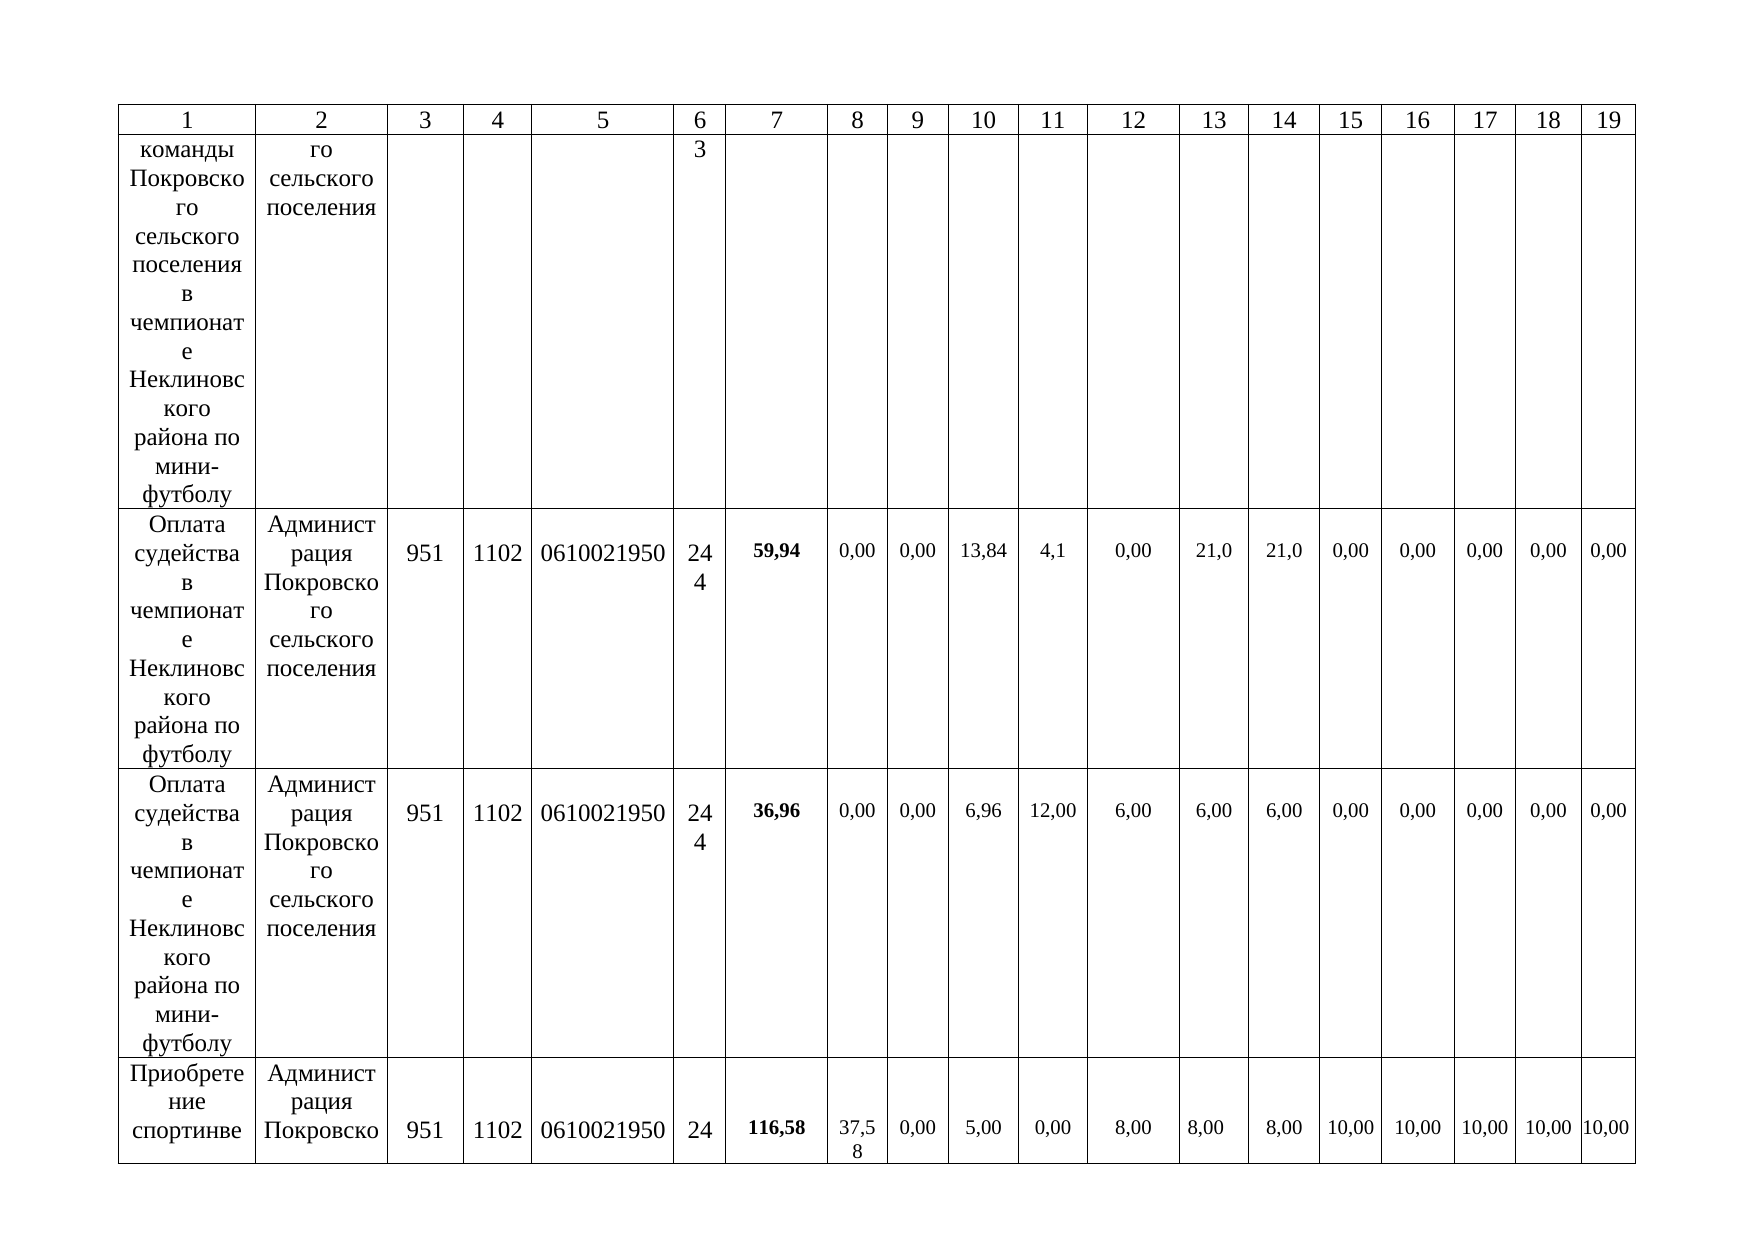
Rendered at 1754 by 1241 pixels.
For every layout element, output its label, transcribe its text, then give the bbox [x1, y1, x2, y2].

table_cell 244 [674, 509, 725, 768]
table_header 7 [726, 105, 827, 133]
table_cell 6,00 [1180, 769, 1248, 1057]
table_cell 0,00 [1382, 509, 1454, 768]
table_cell [949, 135, 1018, 508]
table_cell [1180, 135, 1248, 508]
table_cell 951 [388, 509, 463, 768]
table_header 3 [388, 105, 463, 133]
table_cell го сельского поселения [256, 135, 387, 508]
table_cell 8,00 [1249, 1058, 1319, 1163]
table_cell 116,58 [726, 1058, 827, 1163]
table_cell 21,0 [1249, 509, 1319, 768]
table_header 17 [1455, 105, 1515, 133]
table_header 9 [888, 105, 948, 133]
table_cell 951 [388, 769, 463, 1057]
table_header 10 [949, 105, 1018, 133]
table_cell 13,84 [949, 509, 1018, 768]
table_cell 1102 [464, 509, 531, 768]
table_cell 6,00 [1088, 769, 1179, 1057]
table_cell [828, 135, 887, 508]
table_cell 10,00 [1455, 1058, 1515, 1163]
table_cell 0610021950 [532, 769, 673, 1057]
table_header 12 [1088, 105, 1179, 133]
table_cell [1382, 135, 1454, 508]
table_cell 10,00 [1582, 1058, 1635, 1163]
table_cell 0,00 [1320, 509, 1381, 768]
table_cell Оплата судейства в чемпионате Неклиновского района по футболу [119, 509, 255, 768]
table_cell 0,00 [1582, 509, 1635, 768]
table_cell команды Покровского сельского поселения в чемпионате Неклиновского района по мини- футболу [119, 135, 255, 508]
table_cell [888, 135, 948, 508]
table_cell 3 [674, 135, 725, 508]
table_cell Администрация Покровского сельского поселения [256, 509, 387, 768]
table_header 18 [1516, 105, 1581, 133]
table_cell 0,00 [1088, 509, 1179, 768]
table_header 19 [1582, 105, 1635, 133]
table_cell Приобретение спортинве [119, 1058, 255, 1163]
table_cell 0,00 [888, 1058, 948, 1163]
table_cell 0610021950 [532, 509, 673, 768]
table_cell 24 [674, 1058, 725, 1163]
table_cell 0,00 [1582, 769, 1635, 1057]
table_cell [1516, 135, 1581, 508]
table_header 8 [828, 105, 887, 133]
table_cell 0610021950 [532, 1058, 673, 1163]
table_cell 0,00 [1516, 509, 1581, 768]
table_cell 12,00 [1019, 769, 1087, 1057]
table_cell [1088, 135, 1179, 508]
table_cell Администрация Покровско [256, 1058, 387, 1163]
table_cell 8,00 [1180, 1058, 1248, 1163]
table_header 1 [119, 105, 255, 133]
table_cell 5,00 [949, 1058, 1018, 1163]
table_cell 6,96 [949, 769, 1018, 1057]
table_header 4 [464, 105, 531, 133]
table_cell 0,00 [1455, 509, 1515, 768]
table_cell [388, 135, 463, 508]
table_cell 0,00 [828, 769, 887, 1057]
table_header 14 [1249, 105, 1319, 133]
table_header 5 [532, 105, 673, 133]
table_cell [726, 135, 827, 508]
table_cell 10,00 [1382, 1058, 1454, 1163]
table_cell 10,00 [1320, 1058, 1381, 1163]
table_cell [1019, 135, 1087, 508]
table_cell 4,1 [1019, 509, 1087, 768]
table_cell [532, 135, 673, 508]
table_header 2 [256, 105, 387, 133]
table_header 6 [674, 105, 725, 133]
table_cell 1102 [464, 769, 531, 1057]
table_cell 0,00 [888, 769, 948, 1057]
table_header 16 [1382, 105, 1454, 133]
table_header 15 [1320, 105, 1381, 133]
table_cell 0,00 [1455, 769, 1515, 1057]
table_header 11 [1019, 105, 1087, 133]
table_cell 0,00 [1382, 769, 1454, 1057]
table_cell 10,00 [1516, 1058, 1581, 1163]
table_cell 6,00 [1249, 769, 1319, 1057]
table_cell 37,58 [828, 1058, 887, 1163]
table_cell 0,00 [1320, 769, 1381, 1057]
table_cell Оплата судейства в чемпионате Неклиновского района по мини-футболу [119, 769, 255, 1057]
table_cell [1582, 135, 1635, 508]
table_cell 951 [388, 1058, 463, 1163]
table_cell 8,00 [1088, 1058, 1179, 1163]
table_cell 0,00 [1516, 769, 1581, 1057]
table_cell 21,0 [1180, 509, 1248, 768]
table_cell 59,94 [726, 509, 827, 768]
table_cell 0,00 [828, 509, 887, 768]
table_cell 0,00 [1019, 1058, 1087, 1163]
table_cell [464, 135, 531, 508]
table_cell [1455, 135, 1515, 508]
table_cell 36,96 [726, 769, 827, 1057]
table_cell [1249, 135, 1319, 508]
table_cell 244 [674, 769, 725, 1057]
table_cell 0,00 [888, 509, 948, 768]
table_cell Администрация Покровского сельского поселения [256, 769, 387, 1057]
table_header 13 [1180, 105, 1248, 133]
table_cell [1320, 135, 1381, 508]
table_cell 1102 [464, 1058, 531, 1163]
